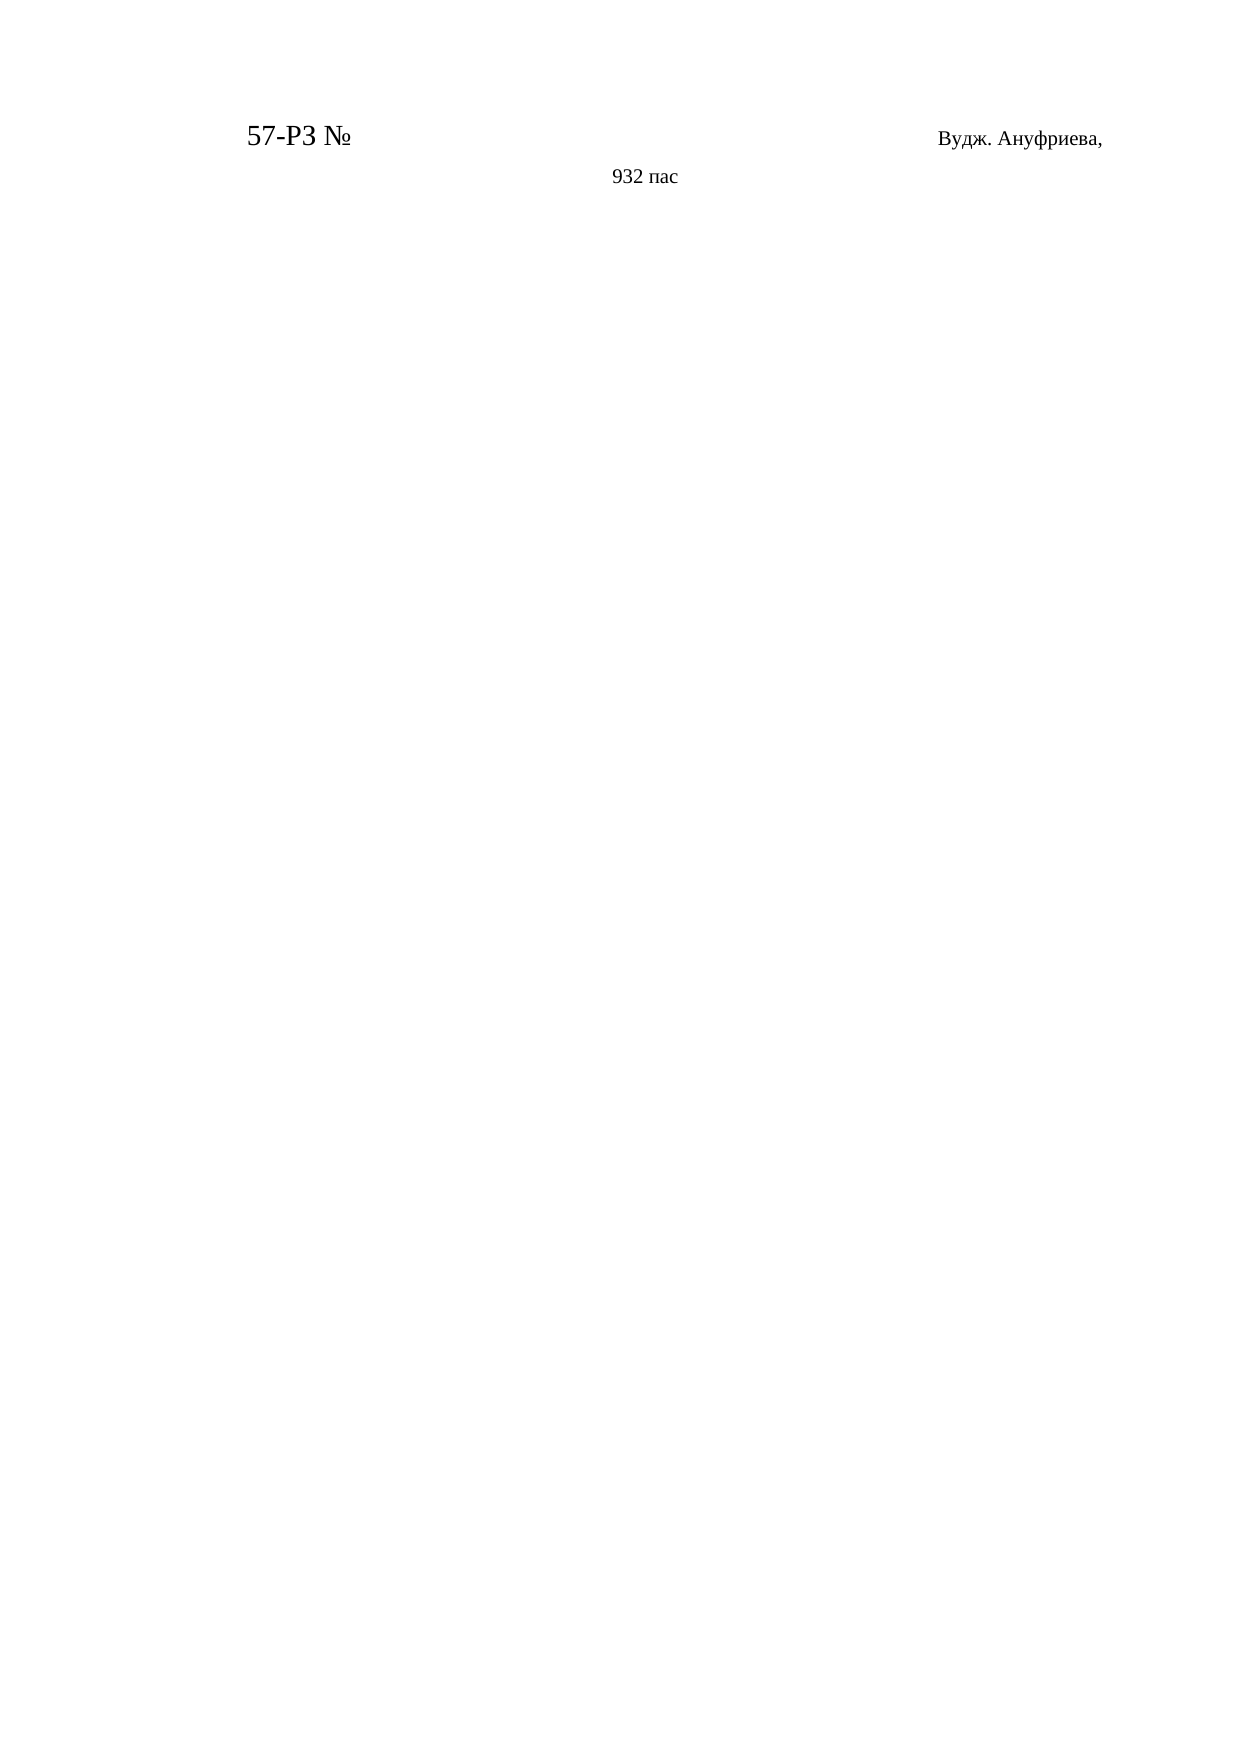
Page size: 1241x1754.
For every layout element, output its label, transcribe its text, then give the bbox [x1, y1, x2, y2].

text 57-РЗ № Вудж. Ануфриева, 932 пас [187, 118, 1103, 188]
